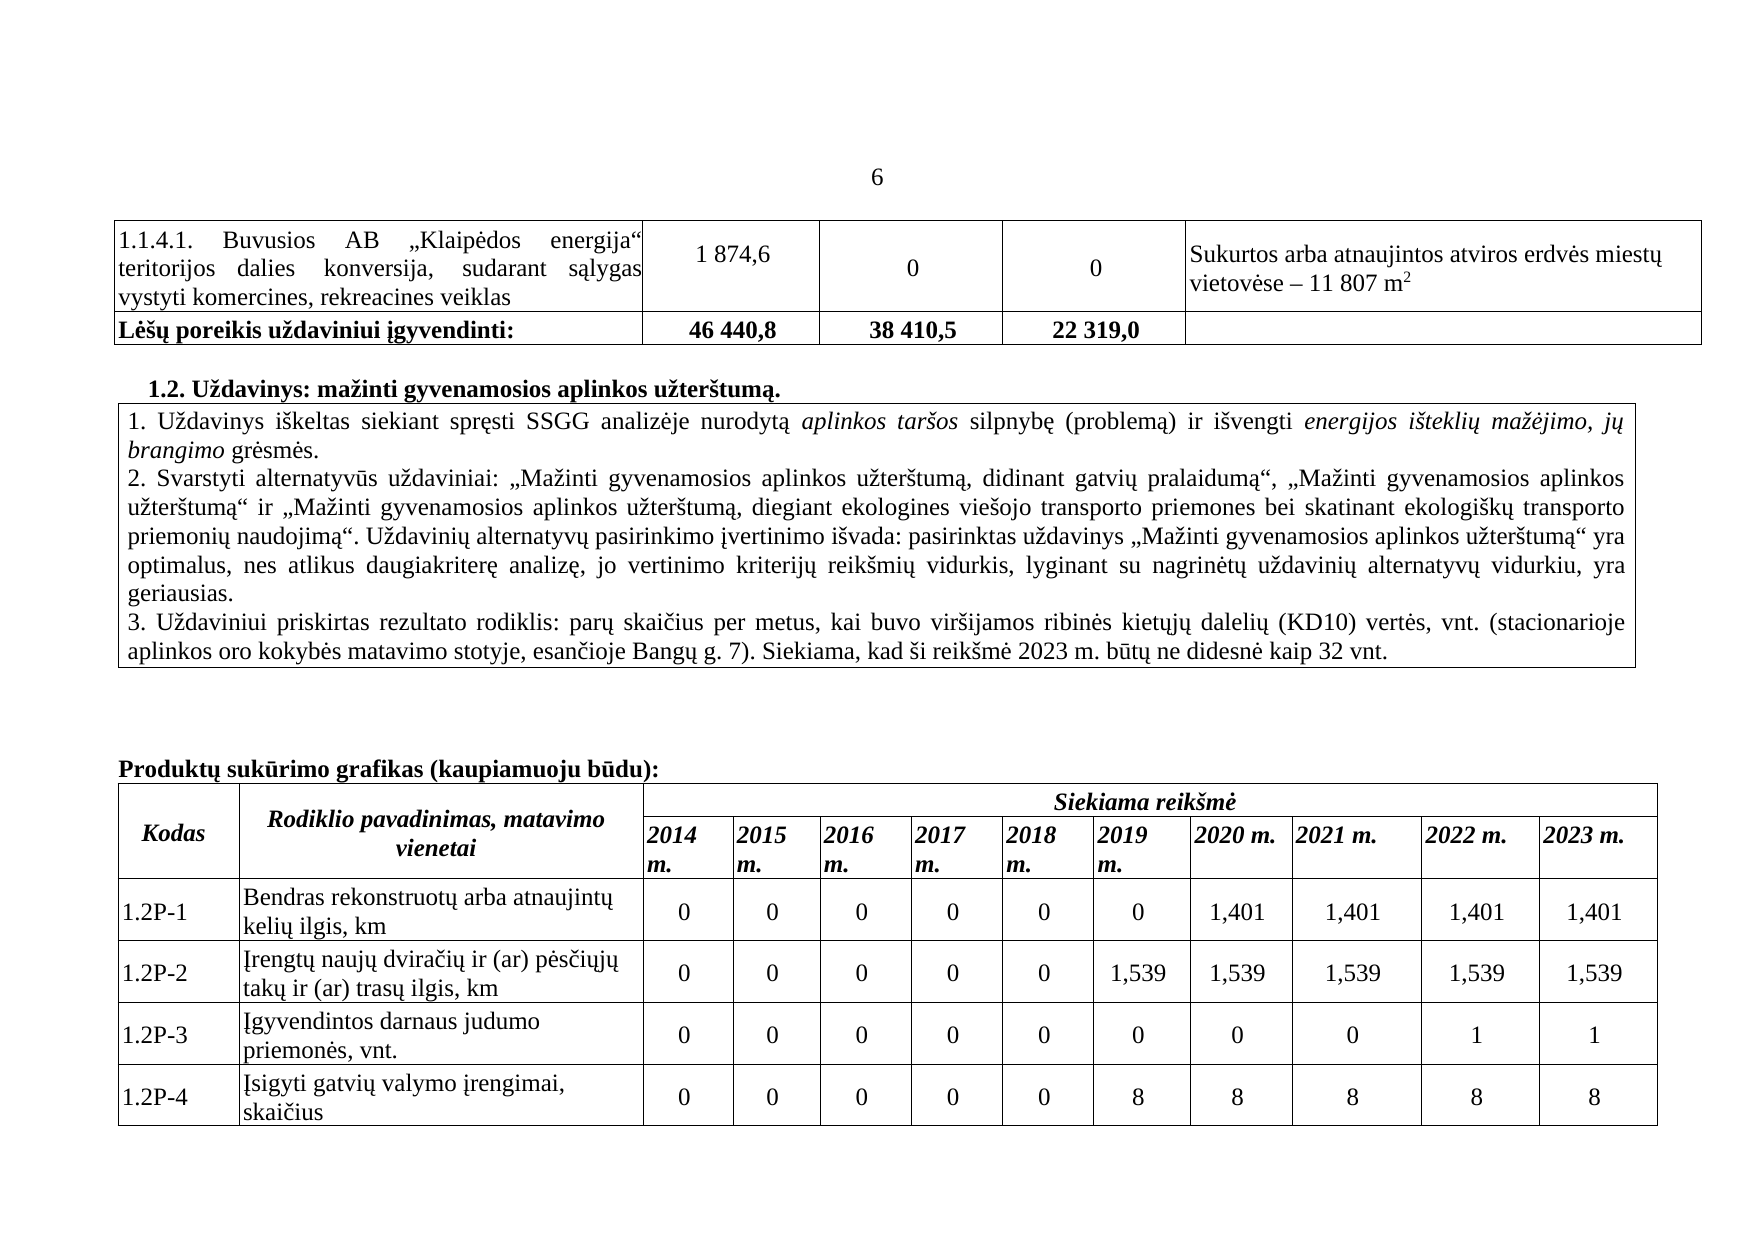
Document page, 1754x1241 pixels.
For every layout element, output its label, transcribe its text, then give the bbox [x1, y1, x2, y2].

table_cell 38 410,5 [820, 312, 1002, 344]
table_cell 0 [821, 1065, 911, 1125]
table_header Rodiklio pavadinimas, matavimo vienetai [240, 784, 643, 878]
text 2. Svarstyti alternatyvūs uždaviniai: „Mažinti gyvenamosios aplinkos užterštumą, didinant gatvių pralaidumą“, „Mažinti gyvenamosios aplinkos užterštumą“ ir „Mažinti gyvenamosios aplinkos užterštumą, diegiant ekologines viešojo transporto priemones bei skatinant ekologiškų transporto priemonių naudojimą“. Uždavinių alternatyvų pasirinkimo įvertinimo išvada: pasirinktas uždavinys „Mažinti gyvenamosios aplinkos užterštumą“ yra optimalus, nes atlikus daugiakriterę analizę, jo vertinimo kriterijų reikšmių vidurkis, lyginant su nagrinėtų uždavinių alternatyvų vidurkiu, yra geriausias. [119, 460, 1635, 604]
table_cell 0 [1003, 1003, 1093, 1063]
text Produktų sukūrimo grafikas (kaupiamuoju būdu): [118, 754, 1636, 783]
table_cell 22 319,0 [1003, 312, 1185, 344]
table_cell 0 [734, 941, 820, 1002]
table_cell 8 [1191, 1065, 1292, 1125]
table_cell 0 [821, 1003, 911, 1063]
table_cell 8 [1293, 1065, 1421, 1125]
table_cell 2016 m. [821, 817, 911, 878]
table_cell 0 [1003, 879, 1093, 940]
table_cell 2023 m. [1540, 817, 1657, 878]
table_cell 2014 m. [644, 817, 733, 878]
table_cell 0 [1094, 879, 1190, 940]
table_cell 1.1.4.1. Buvusios AB „Klaipėdos energija“ teritorijos dalies konversija, sudarant sąlygas vystyti komercines, rekreacines veiklas [115, 221, 642, 311]
table_cell 1.2P-1 [119, 879, 239, 940]
table_cell 8 [1094, 1065, 1190, 1125]
table_cell 0 [1293, 1003, 1421, 1063]
table_cell 0 [1003, 1065, 1093, 1125]
table_cell 2017 m. [912, 817, 1002, 878]
table_cell 0 [1094, 1003, 1190, 1063]
table_cell 0 [821, 941, 911, 1002]
table_cell 0 [644, 1003, 733, 1063]
table_cell 0 [912, 879, 1002, 940]
table_cell 1 [1422, 1003, 1539, 1063]
table_cell 0 [644, 941, 733, 1002]
table_cell 2022 m. [1422, 817, 1539, 878]
table_cell 0 [1003, 221, 1185, 311]
table_cell 1.2P-2 [119, 941, 239, 1002]
table_cell 0 [734, 879, 820, 940]
table_cell Įrengtų naujų dviračių ir (ar) pėsčiųjų takų ir (ar) trasų ilgis, km [240, 941, 643, 1002]
table_cell 2021 m. [1293, 817, 1421, 878]
table_cell 1,539 [1540, 941, 1657, 1002]
text 1. Uždavinys iškeltas siekiant spręsti SSGG analizėje nurodytą aplinkos taršos silpnybę (problemą) ir išvengti energijos išteklių mažėjimo, jų brangimo grėsmės. [119, 404, 1635, 460]
table_cell 1 874,6 [643, 221, 819, 311]
table_cell 2020 m. [1191, 817, 1292, 878]
table_cell 0 [644, 1065, 733, 1125]
table_cell 46 440,8 [643, 312, 819, 344]
table_cell 1,401 [1293, 879, 1421, 940]
table_cell 1 [1540, 1003, 1657, 1063]
table_cell Įsigyti gatvių valymo įrengimai, skaičius [240, 1065, 643, 1125]
table_cell 1,401 [1191, 879, 1292, 940]
table_cell 0 [912, 1065, 1002, 1125]
table_cell 1.2P-3 [119, 1003, 239, 1063]
table_cell 0 [912, 941, 1002, 1002]
table_cell 8 [1422, 1065, 1539, 1125]
table_cell [1186, 312, 1701, 344]
table_cell 1,539 [1191, 941, 1292, 1002]
table_cell 0 [821, 879, 911, 940]
table_cell 1,539 [1293, 941, 1421, 1002]
table_cell Lėšų poreikis uždaviniui įgyvendinti: [115, 312, 642, 344]
table_header Siekiama reikšmė [644, 784, 1657, 816]
table_cell Bendras rekonstruotų arba atnaujintų kelių ilgis, km [240, 879, 643, 940]
table_cell 0 [820, 221, 1002, 311]
table_cell 2015 m. [734, 817, 820, 878]
table_cell 1.2P-4 [119, 1065, 239, 1125]
table_cell 1,401 [1422, 879, 1539, 940]
table_cell Sukurtos arba atnaujintos atviros erdvės miestų vietovėse – 11 807 m2 [1186, 221, 1701, 311]
table_cell 1,539 [1422, 941, 1539, 1002]
text 3. Uždaviniui priskirtas rezultato rodiklis: parų skaičius per metus, kai buvo viršijamos ribinės kietųjų dalelių (KD10) vertės, vnt. (stacionarioje aplinkos oro kokybės matavimo stotyje, esančioje Bangų g. 7). Siekiama, kad ši reikšmė 2023 m. būtų ne didesnė kaip 32 vnt. [119, 604, 1635, 667]
table_cell 2018 m. [1003, 817, 1093, 878]
table_cell 1,401 [1540, 879, 1657, 940]
table_cell 0 [644, 879, 733, 940]
table_cell 0 [734, 1003, 820, 1063]
table_cell 1,539 [1094, 941, 1190, 1002]
table_cell 8 [1540, 1065, 1657, 1125]
text 1.2. Uždavinys: mažinti gyvenamosios aplinkos užterštumą. [118, 374, 1636, 403]
table_cell 0 [1003, 941, 1093, 1002]
table_cell 0 [912, 1003, 1002, 1063]
table_cell Įgyvendintos darnaus judumo priemonės, vnt. [240, 1003, 643, 1063]
table_header Kodas [119, 784, 239, 878]
table_cell 0 [1191, 1003, 1292, 1063]
table_cell 0 [734, 1065, 820, 1125]
table_cell 2019 m. [1094, 817, 1190, 878]
